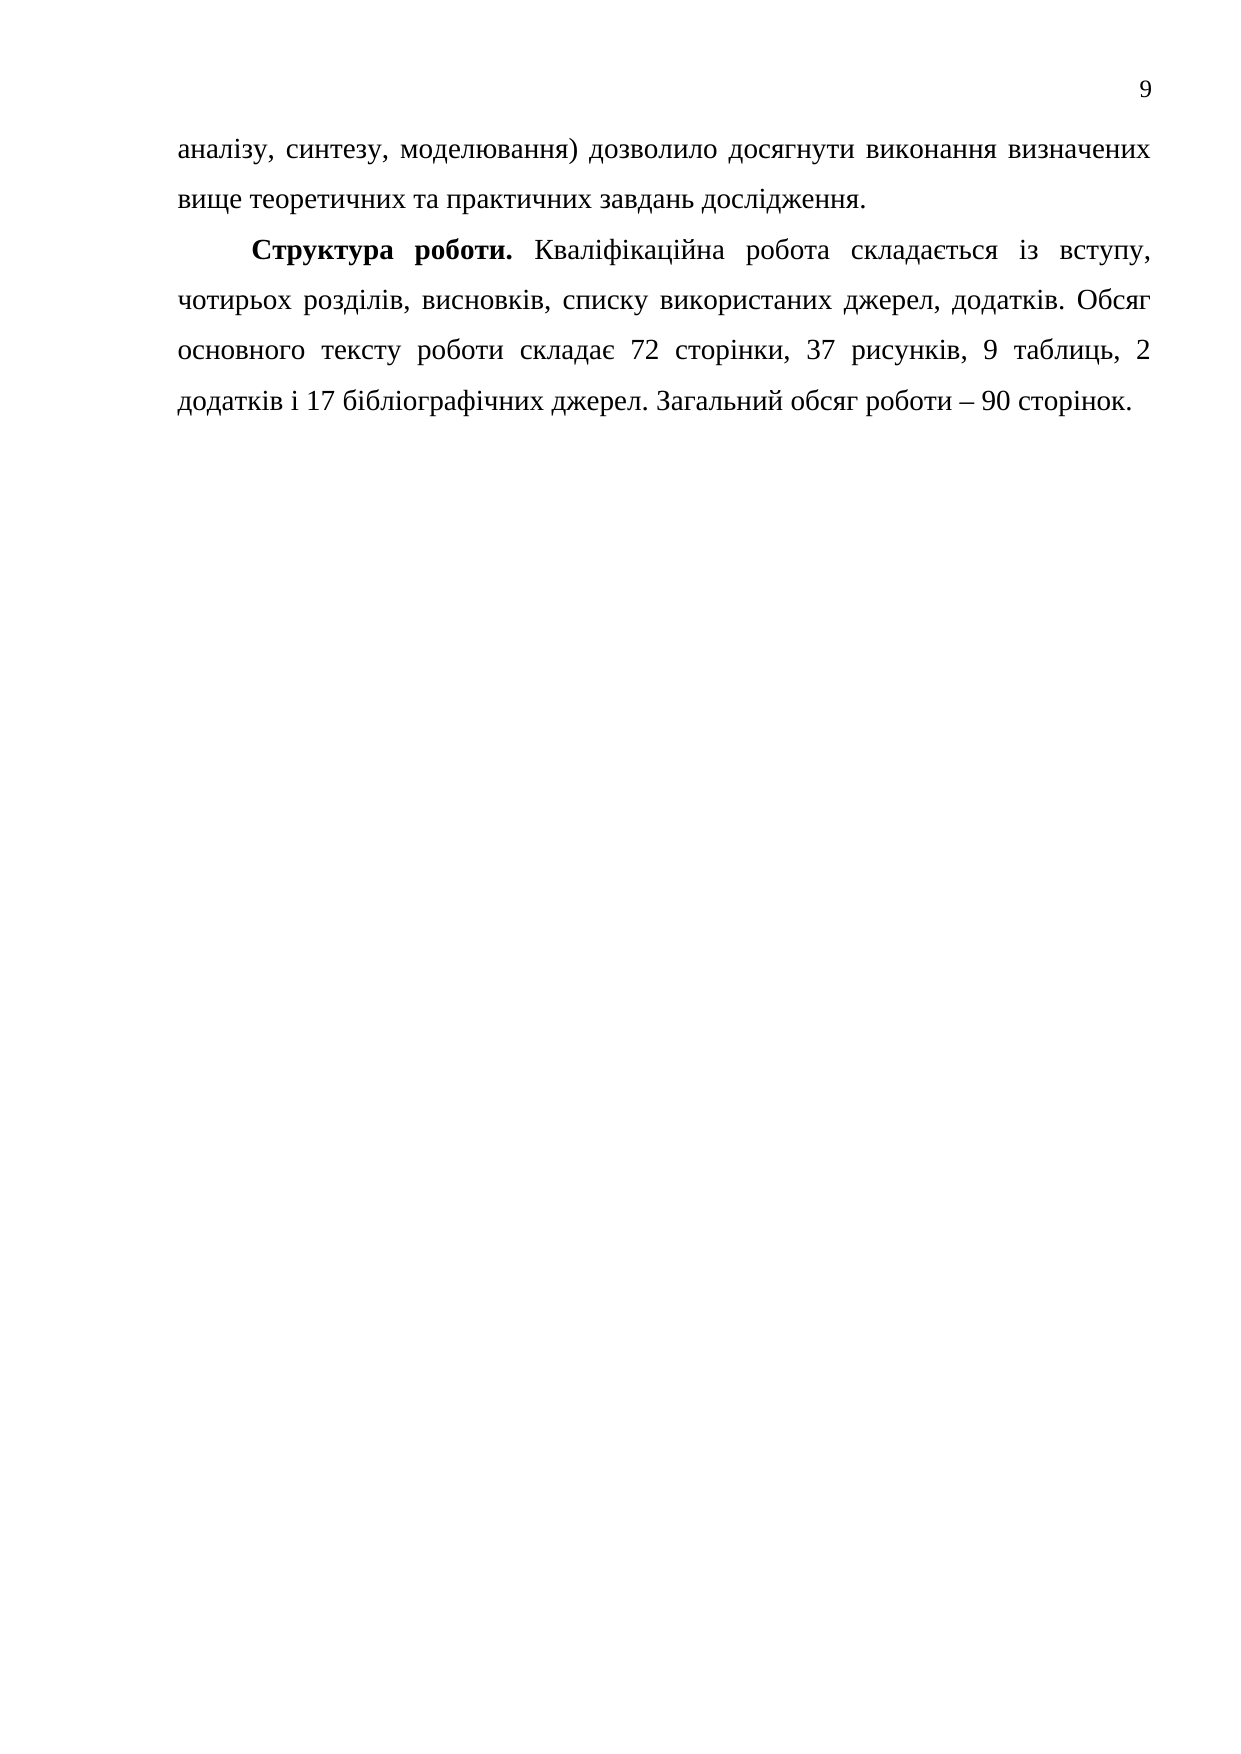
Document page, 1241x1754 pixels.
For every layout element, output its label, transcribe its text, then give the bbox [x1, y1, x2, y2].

text Структура роботи. Кваліфікаційна робота складається із вступу, чотирьох розділів, висновків, списку використаних джерел, додатків. Обсяг основного тексту роботи складає 72 сторінки, 37 рисунків, 9 таблиць, 2 додатків і 17 бібліографічних джерел. Загальний обсяг роботи – 90 сторінок. [177, 232, 1152, 416]
text аналізу, синтезу, моделювання) дозволило досягнути виконання визначених вище теоретичних та практичних завдань дослідження. [177, 131, 1152, 215]
